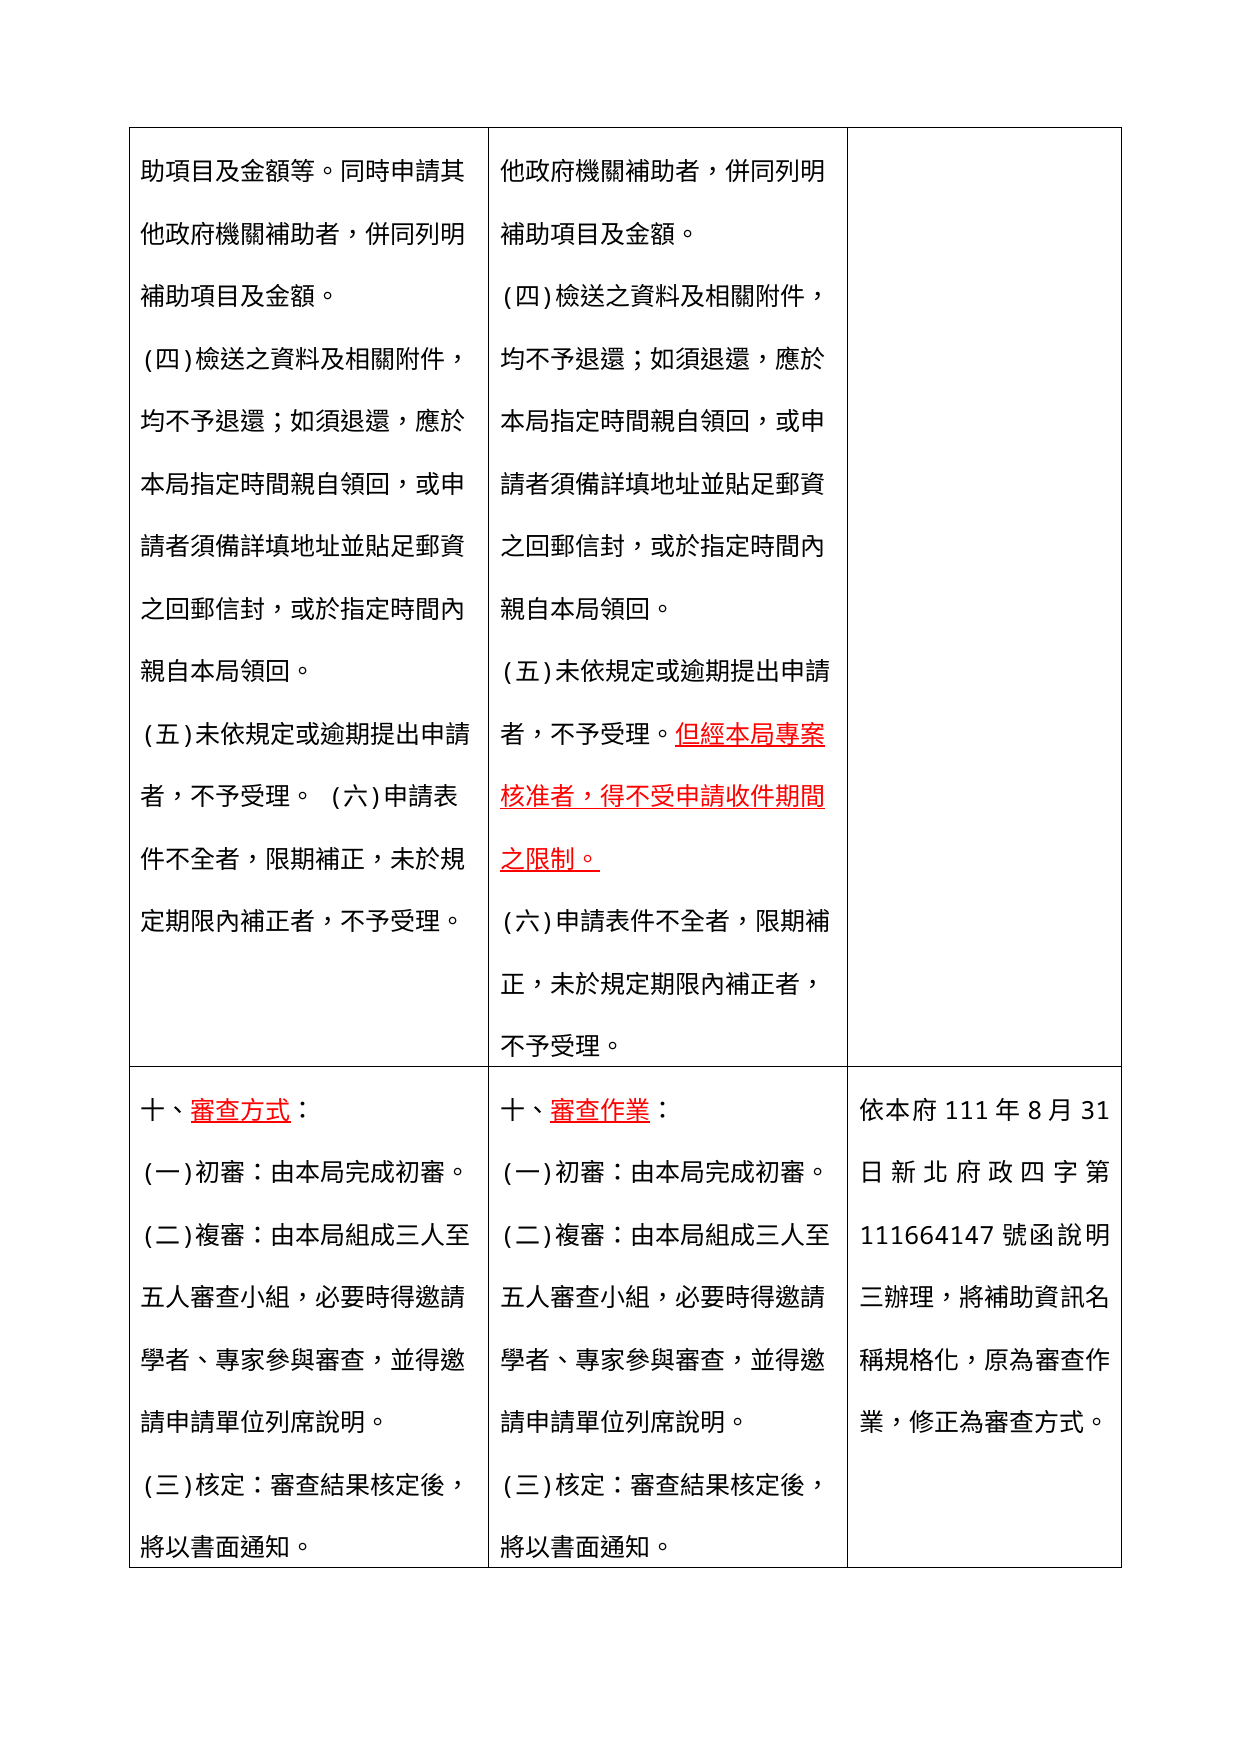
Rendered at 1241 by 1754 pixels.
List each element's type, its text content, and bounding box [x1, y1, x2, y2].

table_cell 依本府111年8月31日新北府政四字第111664147號函說明三辦理，將補助資訊名稱規格化，原為審查作業，修正為審查方式。 [848, 1067, 1121, 1567]
table_cell 十、審查作業： (一)初審：由本局完成初審。 (二)複審：由本局組成三人至五人審查小組，必要時得邀請學者、專家參與審查，並得邀請申請單位列席說明。 (三)核定：審查結果核定後，將以書面通知。 [489, 1067, 847, 1567]
table_cell 十、審查方式： (一)初審：由本局完成初審。 (二)複審：由本局組成三人至五人審查小組，必要時得邀請學者、專家參與審查，並得邀請申請單位列席說明。 (三)核定：審查結果核定後，將以書面通知。 [130, 1067, 488, 1567]
table_cell 助項目及金額等。同時申請其他政府機關補助者，併同列明補助項目及金額。 (四)檢送之資料及相關附件，均不予退還；如須退還，應於本局指定時間親自領回，或申請者須備詳填地址並貼足郵資之回郵信封，或於指定時間內親自本局領回。 (五)未依規定或逾期提出申請者，不予受理。 (六)申請表件不全者，限期補正，未於規定期限內補正者，不予受理。 [130, 128, 488, 1066]
table_cell [848, 128, 1121, 1066]
table_cell 他政府機關補助者，併同列明補助項目及金額。 (四)檢送之資料及相關附件，均不予退還；如須退還，應於本局指定時間親自領回，或申請者須備詳填地址並貼足郵資之回郵信封，或於指定時間內親自本局領回。 (五)未依規定或逾期提出申請者，不予受理。但經本局專案核准者，得不受申請收件期間之限制。 (六)申請表件不全者，限期補正，未於規定期限內補正者，不予受理。 [489, 128, 847, 1066]
